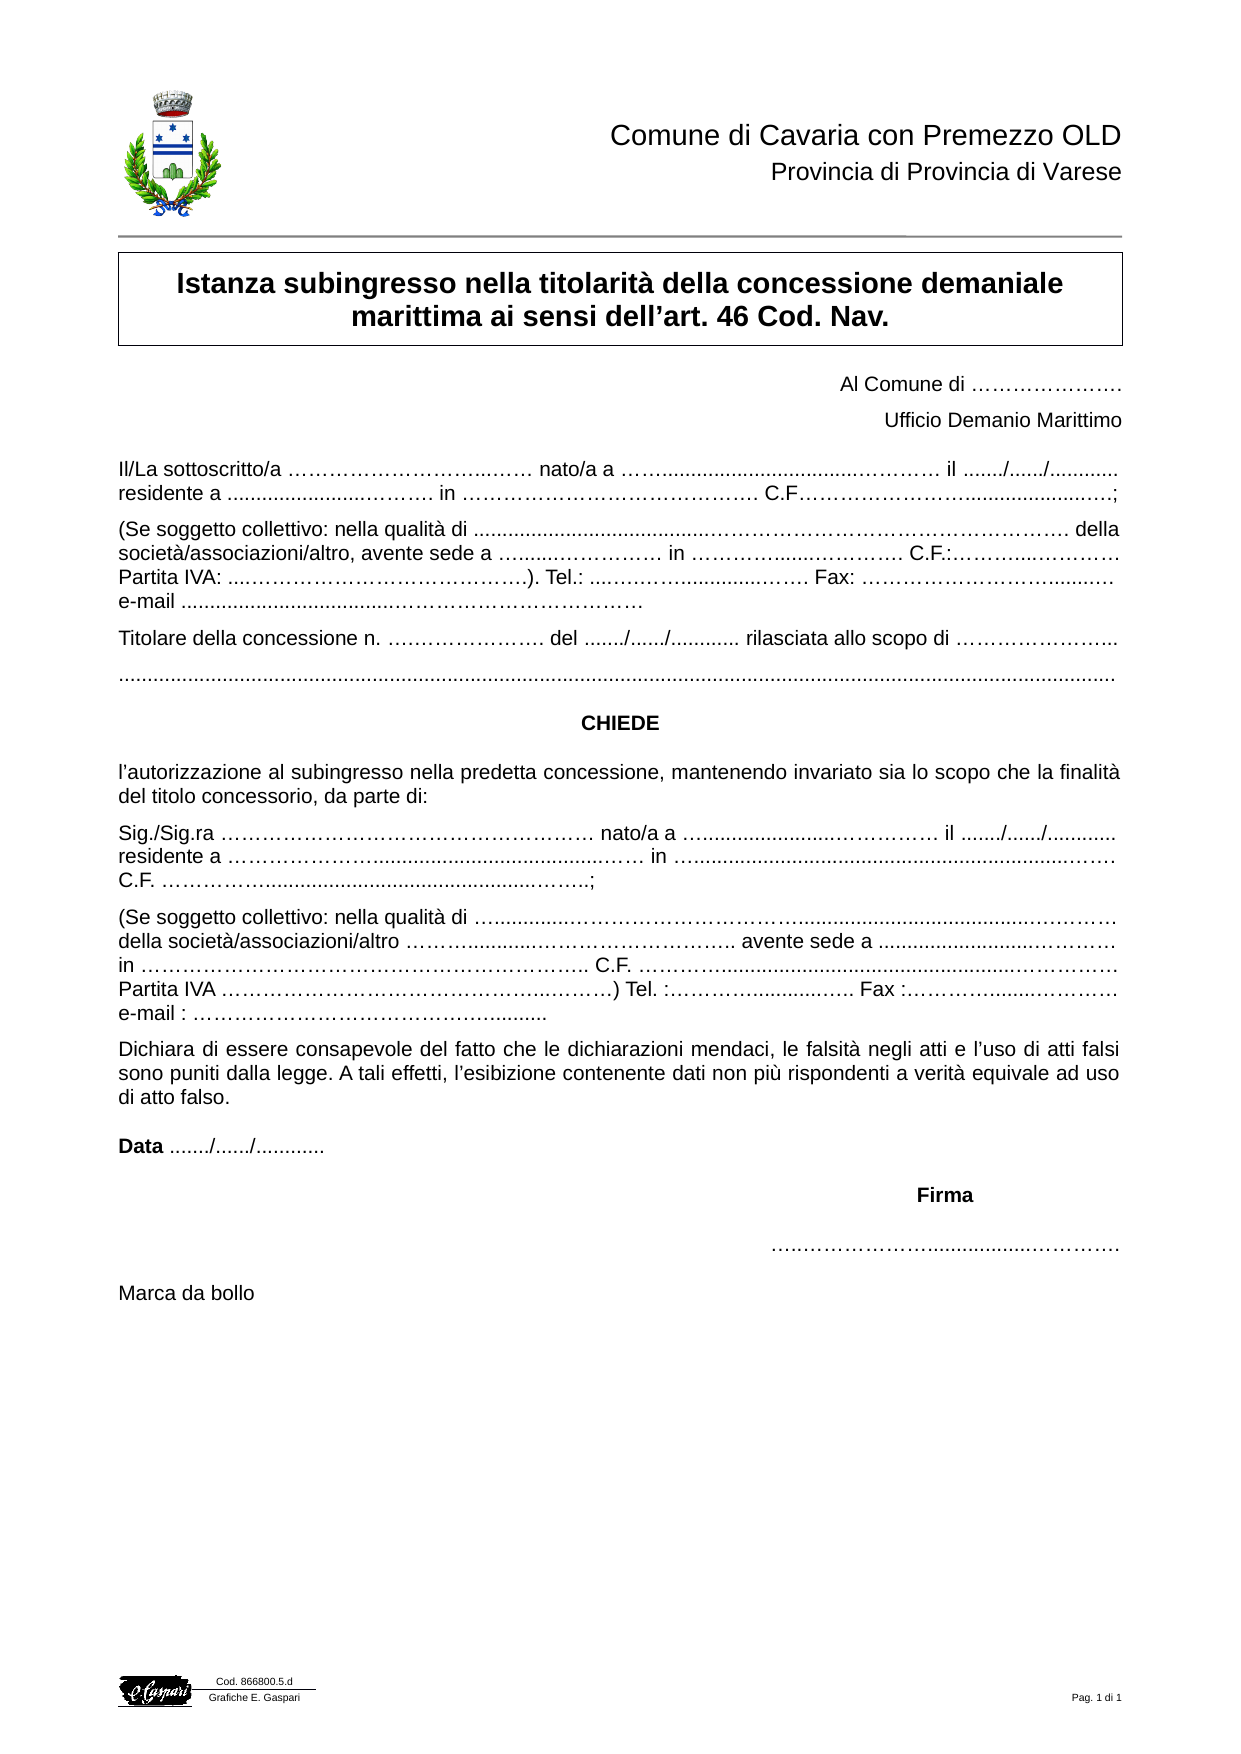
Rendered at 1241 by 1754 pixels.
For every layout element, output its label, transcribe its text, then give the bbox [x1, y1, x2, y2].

text (Se soggetto collettivo: nella qualità di ….............……………………………........................................….……… della società/associazioni/altro ………............……………………….. avente sede a ...........................………… in ……………………………………………………….. C.F. …………...................................................…………… Partita IVA ………………………………………...………) Tel. :…………............….. Fax :…………........………… e-mail : ………………………………….….......... [118, 905, 1122, 1024]
text ............................................................................................................................................................................. [118, 662, 1122, 686]
text Provincia di Provincia di Varese [224, 157, 1122, 185]
text Marca da bollo [118, 1281, 1122, 1305]
text Sig./Sig.ra ……………………………………………… nato/a a ….......................…………… il ......./....../............ residente a …………………........................................…… in ….................................................................……. C.F. ……………...............................................……..; [118, 820, 1122, 892]
text (Se soggetto collettivo: nella qualità di .........................................……………………………………………. della società/associazioni/altro, avente sede a ….......…………… in ………….......…………. C.F.:………....………… Partita IVA: ....………………………………….). Tel.: ....….……..............……. Fax: ………………………........… e-mail .....................................……………………………… [118, 517, 1122, 613]
text Il/La sottoscritto/a ………………………...…… nato/a a ……..................................………… il ......./....../............ residente a ........................………. in ……………………………………. C.F…………………….....................….; [118, 457, 1122, 505]
text CHIEDE [118, 711, 1122, 735]
table_header Istanza subingresso nella titolarità della concessione demaniale marittima ai sensi dell’art. 46 Cod. Nav. [119, 253, 1122, 345]
text …..………………..................…………. [118, 1232, 1122, 1256]
picture [118, 1674, 192, 1706]
text Al Comune di …………………. [118, 371, 1122, 395]
text Ufficio Demanio Marittimo [118, 408, 1122, 432]
text Comune di Cavaria con Premezzo OLD [224, 118, 1122, 152]
text l’autorizzazione al subingresso nella predetta concessione, mantenendo invariato sia lo scopo che la finalità del titolo concessorio, da parte di: [118, 760, 1122, 808]
text Data ......./....../............ [118, 1134, 1122, 1158]
picture [122, 87, 224, 219]
text Titolare della concessione n. ….………………. del ......./....../............ rilasciata allo scopo di …………………... [118, 626, 1122, 649]
text Dichiara di essere consapevole del fatto che le dichiarazioni mendaci, le falsità negli atti e l’uso di atti falsi sono puniti dalla legge. A tali effetti, l’esibizione contenente dati non più rispondenti a verità equivale ad uso di atto falso. [118, 1037, 1122, 1109]
text Firma [118, 1183, 1122, 1207]
